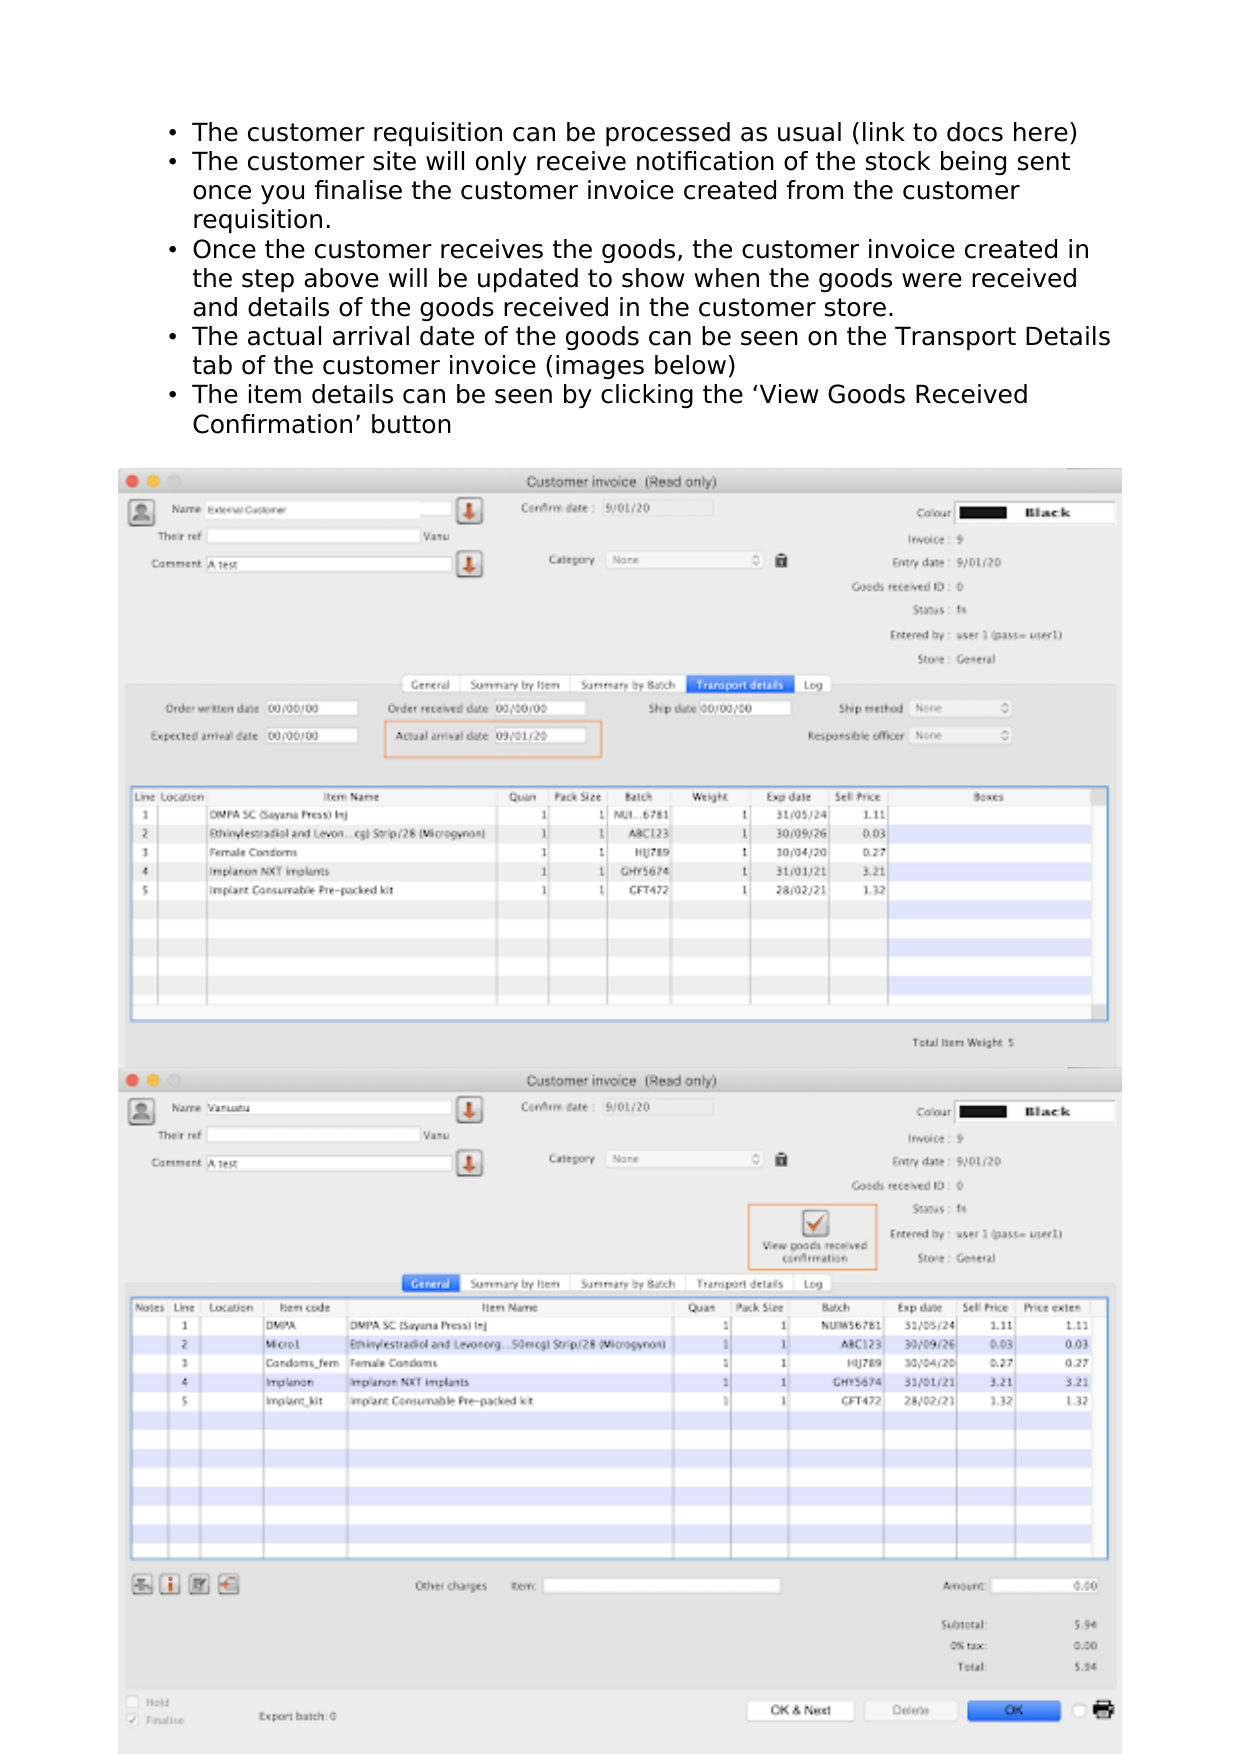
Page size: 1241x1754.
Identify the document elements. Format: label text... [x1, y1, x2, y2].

list The item details can be seen by clicking the ‘View Goods Received Confirmation’ button [177, 381, 1122, 439]
list The customer site will only receive notification of the stock being sent once you finalise the customer invoice created from the customer requisition. [177, 147, 1122, 235]
picture [118, 468, 1123, 1754]
list The actual arrival date of the goods can be seen on the Transport Details tab of the customer invoice (images below) [177, 322, 1122, 381]
list The customer requisition can be processed as usual (link to docs here) [177, 118, 1122, 147]
list Once the customer receives the goods, the customer invoice created in the step above will be updated to show when the goods were received and details of the goods received in the customer store. [177, 235, 1122, 322]
